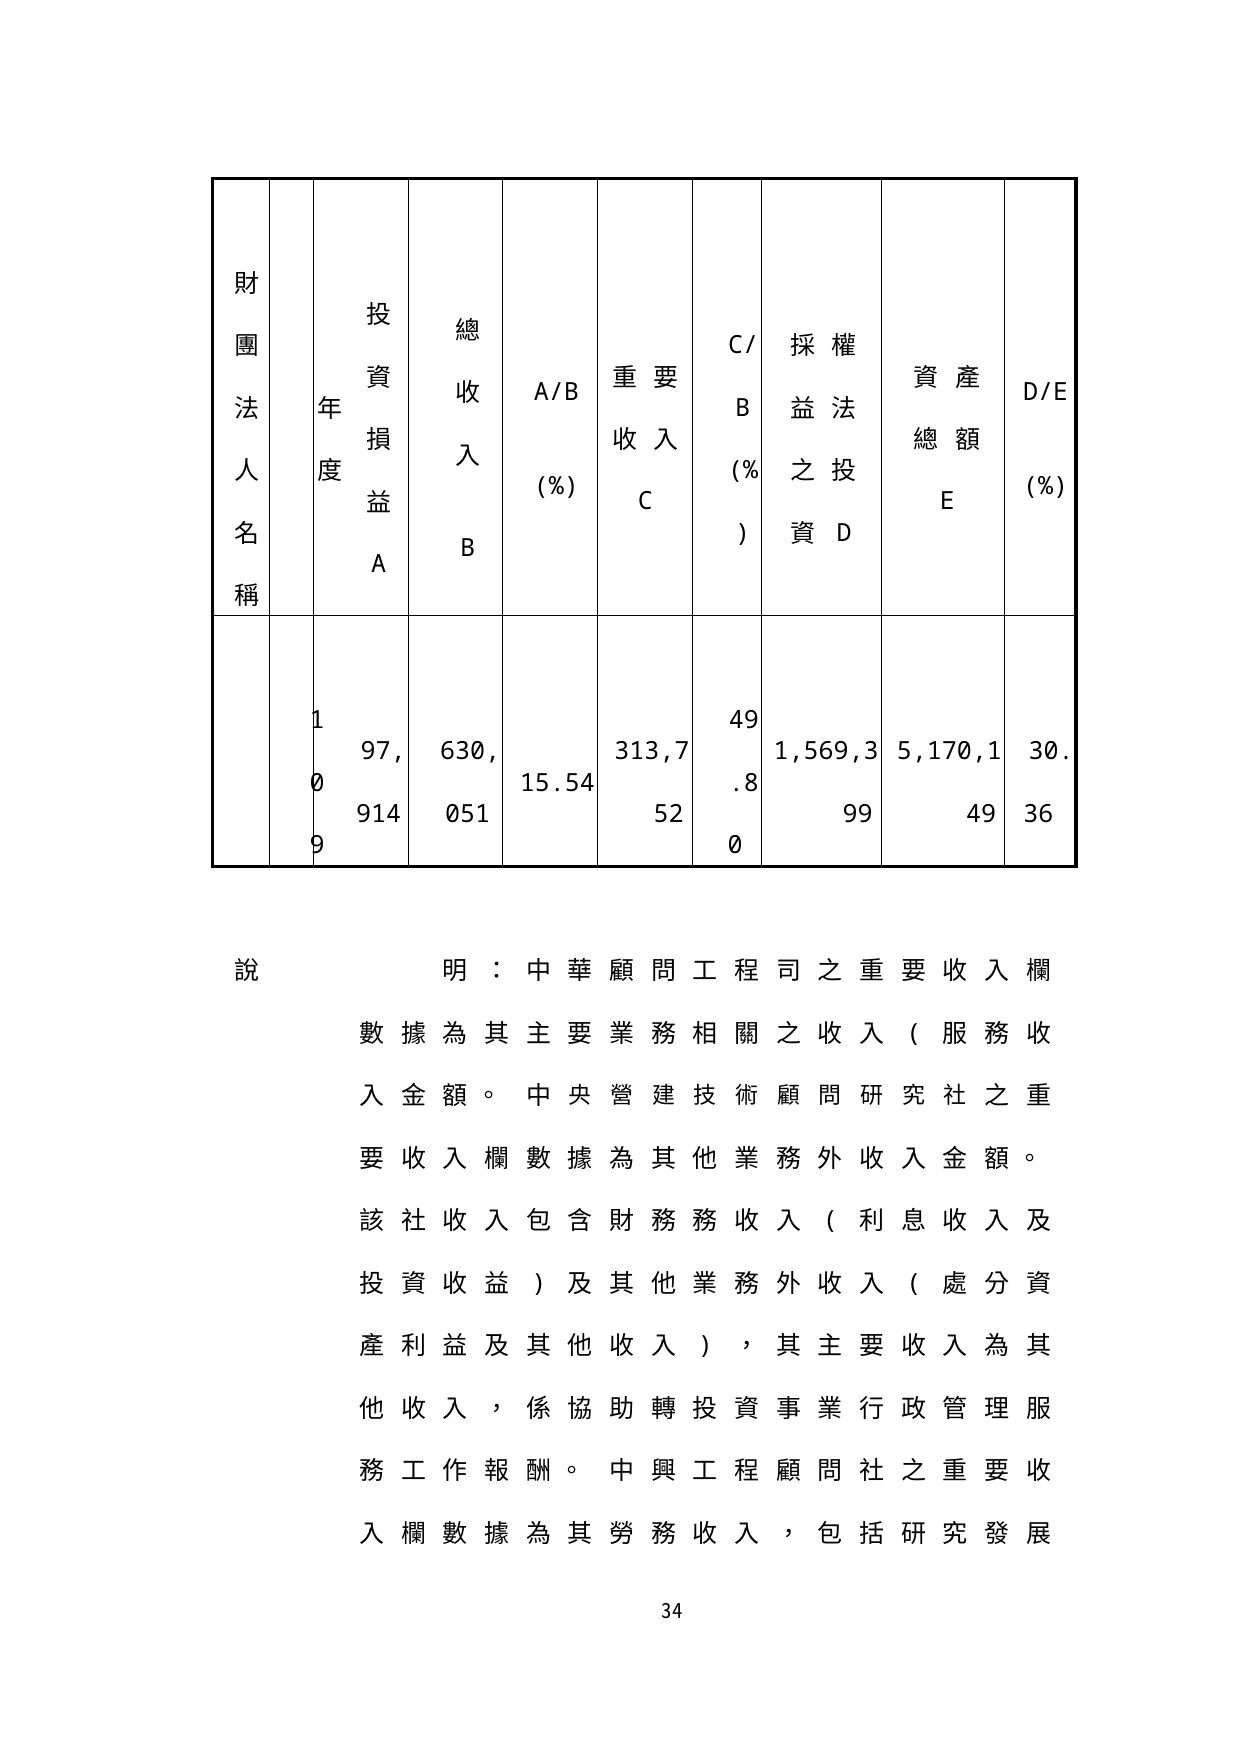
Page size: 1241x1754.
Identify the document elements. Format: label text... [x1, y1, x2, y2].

table_header D/E (%) [1005, 180, 1074, 615]
table_cell 15.54 [503, 616, 597, 865]
table_cell 109 [270, 616, 313, 865]
table_cell 1,569,399 [762, 616, 881, 865]
table_cell 630,051 [409, 616, 502, 865]
table_cell 30.36 [1005, 616, 1074, 865]
table_cell 5,170,149 [882, 616, 1004, 865]
table_header 重要收入C [598, 180, 692, 615]
table_header 財團法人名稱 [214, 180, 269, 615]
text 說 明：中華顧問工程司之重要收入欄數據為其主要業務相關之收入(服務收入金額。中央營建技術顧問研究社之重要收入欄數據為其他業務外收入金額。該社收入包含財務務收入(利息收入及投資收益)及其他業務外收入(處分資產利益及其他收入)，其主要收入為其他收入，係協助轉投資事業行政管理服務工作報酬。中興工程顧問社之重要收入欄數據為其勞務收入，包括研究發展 [217, 927, 1059, 1552]
table_header 採權益法之投資D [762, 180, 881, 615]
table_cell 313,752 [598, 616, 692, 865]
table_header 投資損益A [314, 180, 408, 615]
table_header C/B (%) [693, 180, 761, 615]
table_header A/B (%) [503, 180, 597, 615]
table_cell 97,914 [314, 616, 408, 865]
table_header 資產總額 E [882, 180, 1004, 615]
table_cell [214, 616, 269, 865]
table_header 總收入 B [409, 180, 502, 615]
table_cell 49.80 [693, 616, 761, 865]
table_header 年度 [270, 180, 313, 615]
